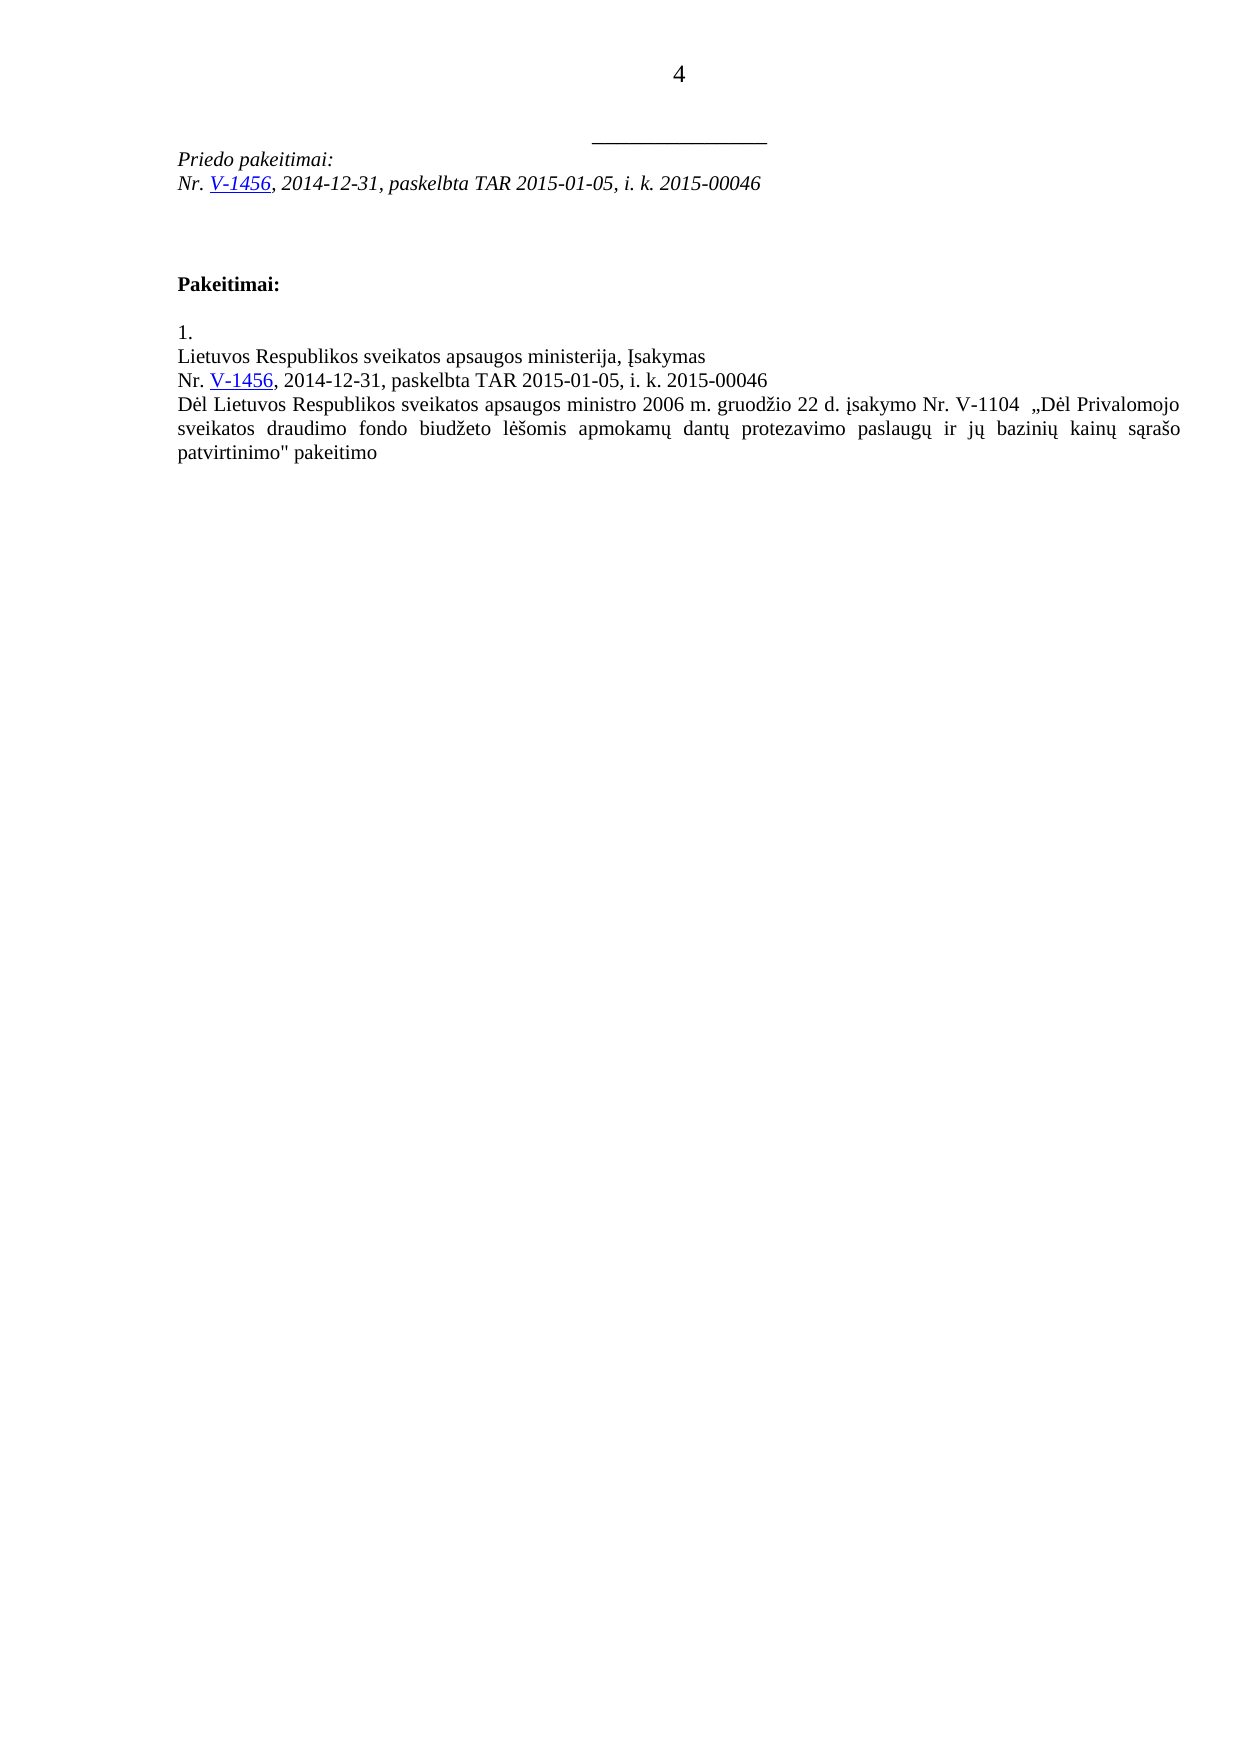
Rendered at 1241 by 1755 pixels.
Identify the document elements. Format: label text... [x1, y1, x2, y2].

text Dėl Lietuvos Respublikos sveikatos apsaugos ministro 2006 m. gruodžio 22 d. įsakymo Nr. V-1104 „Dėl Privalomojo sveikatos draudimo fondo biudžeto lėšomis apmokamų dantų protezavimo paslaugų ir jų bazinių kainų sąrašo patvirtinimo" pakeitimo [177, 392, 1181, 464]
text Pakeitimai: [177, 272, 1181, 296]
text ______________ [177, 118, 1181, 147]
text Lietuvos Respublikos sveikatos apsaugos ministerija, Įsakymas [177, 344, 1181, 368]
text Nr. V-1456, 2014-12-31, paskelbta TAR 2015-01-05, i. k. 2015-00046 [177, 368, 1181, 392]
text 1. [177, 320, 1181, 344]
text Nr. V-1456, 2014-12-31, paskelbta TAR 2015-01-05, i. k. 2015-00046 [177, 171, 1181, 195]
text Priedo pakeitimai: [177, 147, 1181, 171]
